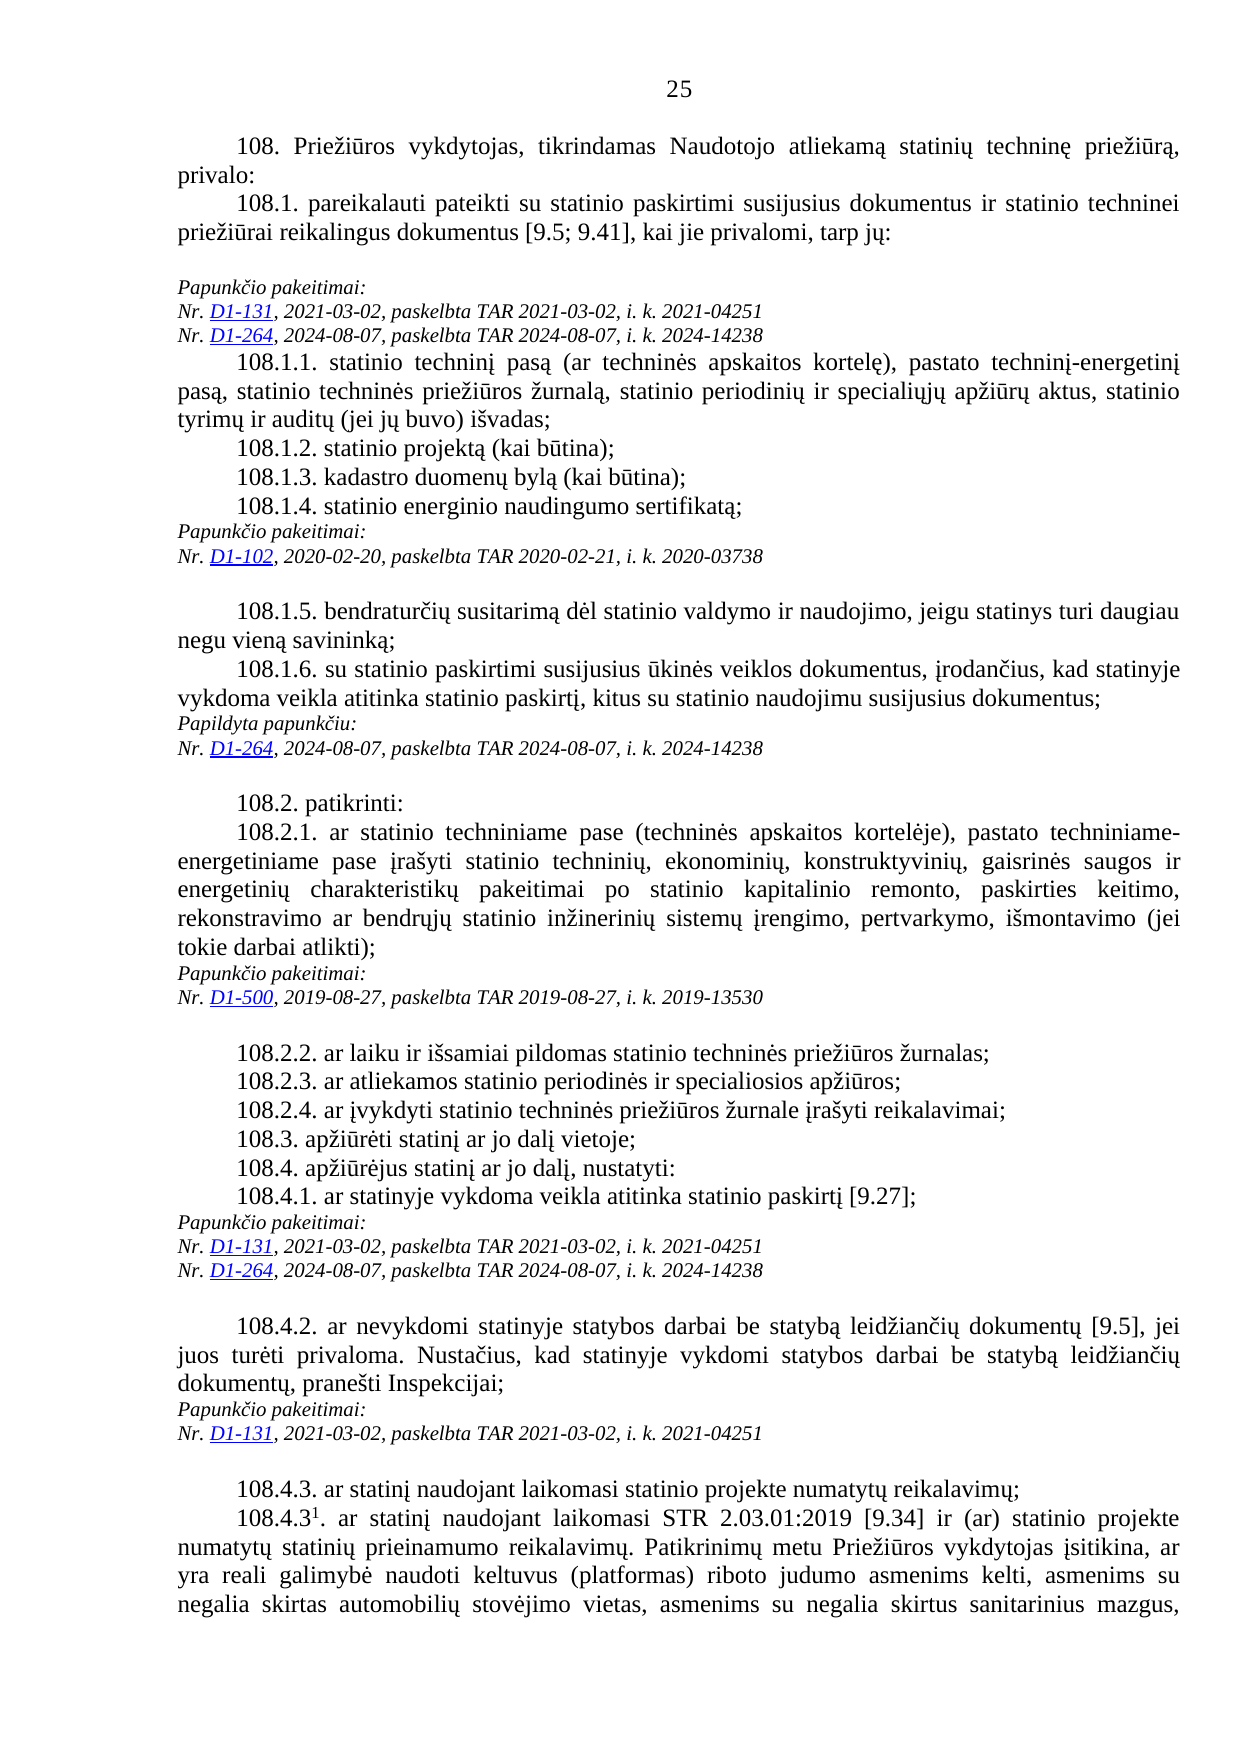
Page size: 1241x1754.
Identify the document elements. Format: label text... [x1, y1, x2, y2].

text 108.1.4. statinio energinio naudingumo sertifikatą; [177, 491, 1181, 519]
text Nr. D1-102, 2020-02-20, paskelbta TAR 2020-02-21, i. k. 2020-03738 [177, 543, 1181, 568]
text 108.1.1. statinio techninį pasą (ar techninės apskaitos kortelę), pastato techninį-energetinį pasą, statinio techninės priežiūros žurnalą, statinio periodinių ir specialiųjų apžiūrų aktus, statinio tyrimų ir auditų (jei jų buvo) išvadas; [177, 347, 1181, 433]
text 108.1.6. su statinio paskirtimi susijusius ūkinės veiklos dokumentus, įrodančius, kad statinyje vykdoma veikla atitinka statinio paskirtį, kitus su statinio naudojimu susijusius dokumentus; [177, 654, 1181, 711]
text Nr. D1-131, 2021-03-02, paskelbta TAR 2021-03-02, i. k. 2021-04251 [177, 299, 1181, 323]
text Nr. D1-264, 2024-08-07, paskelbta TAR 2024-08-07, i. k. 2024-14238 [177, 323, 1181, 347]
text 108.1.5. bendraturčių susitarimą dėl statinio valdymo ir naudojimo, jeigu statinys turi daugiau negu vieną savininką; [177, 596, 1181, 654]
text Nr. D1-264, 2024-08-07, paskelbta TAR 2024-08-07, i. k. 2024-14238 [177, 735, 1181, 759]
text 108.4.31. ar statinį naudojant laikomasi STR 2.03.01:2019 [9.34] ir (ar) statinio projekte numatytų statinių prieinamumo reikalavimų. Patikrinimų metu Priežiūros vykdytojas įsitikina, ar yra reali galimybė naudoti keltuvus (platformas) riboto judumo asmenims kelti, asmenims su negalia skirtas automobilių stovėjimo vietas, asmenims su negalia skirtus sanitarinius mazgus, [177, 1503, 1181, 1618]
text 108.4.3. ar statinį naudojant laikomasi statinio projekte numatytų reikalavimų; [177, 1474, 1181, 1503]
text Nr. D1-264, 2024-08-07, paskelbta TAR 2024-08-07, i. k. 2024-14238 [177, 1258, 1181, 1282]
text 108.3. apžiūrėti statinį ar jo dalį vietoje; [177, 1124, 1181, 1153]
text Papildyta papunkčiu: [177, 711, 1181, 735]
text 108. Priežiūros vykdytojas, tikrindamas Naudotojo atliekamą statinių techninę priežiūrą, privalo: [177, 131, 1181, 188]
text 108.1. pareikalauti pateikti su statinio paskirtimi susijusius dokumentus ir statinio techninei priežiūrai reikalingus dokumentus [9.5; 9.41], kai jie privalomi, tarp jų: [177, 188, 1181, 246]
text Papunkčio pakeitimai: [177, 275, 1181, 299]
text 108.2.2. ar laiku ir išsamiai pildomas statinio techninės priežiūros žurnalas; [177, 1038, 1181, 1066]
text Papunkčio pakeitimai: [177, 1210, 1181, 1234]
text 108.1.3. kadastro duomenų bylą (kai būtina); [177, 462, 1181, 491]
text Papunkčio pakeitimai: [177, 1397, 1181, 1421]
text Papunkčio pakeitimai: [177, 519, 1181, 543]
text 108.4.1. ar statinyje vykdoma veikla atitinka statinio paskirtį [9.27]; [177, 1181, 1181, 1210]
text 108.4. apžiūrėjus statinį ar jo dalį, nustatyti: [177, 1153, 1181, 1181]
text Papunkčio pakeitimai: [177, 961, 1181, 985]
text 108.1.2. statinio projektą (kai būtina); [177, 433, 1181, 462]
text 108.2.3. ar atliekamos statinio periodinės ir specialiosios apžiūros; [177, 1066, 1181, 1095]
text 108.4.2. ar nevykdomi statinyje statybos darbai be statybą leidžiančių dokumentų [9.5], jei juos turėti privaloma. Nustačius, kad statinyje vykdomi statybos darbai be statybą leidžiančių dokumentų, pranešti Inspekcijai; [177, 1311, 1181, 1397]
text Nr. D1-500, 2019-08-27, paskelbta TAR 2019-08-27, i. k. 2019-13530 [177, 985, 1181, 1009]
text Nr. D1-131, 2021-03-02, paskelbta TAR 2021-03-02, i. k. 2021-04251 [177, 1234, 1181, 1258]
text 108.2.4. ar įvykdyti statinio techninės priežiūros žurnale įrašyti reikalavimai; [177, 1095, 1181, 1124]
text 108.2. patikrinti: [177, 788, 1181, 817]
text 108.2.1. ar statinio techniniame pase (techninės apskaitos kortelėje), pastato techniniame-energetiniame pase įrašyti statinio techninių, ekonominių, konstruktyvinių, gaisrinės saugos ir energetinių charakteristikų pakeitimai po statinio kapitalinio remonto, paskirties keitimo, rekonstravimo ar bendrųjų statinio inžinerinių sistemų įrengimo, pertvarkymo, išmontavimo (jei tokie darbai atlikti); [177, 817, 1181, 961]
text Nr. D1-131, 2021-03-02, paskelbta TAR 2021-03-02, i. k. 2021-04251 [177, 1421, 1181, 1445]
